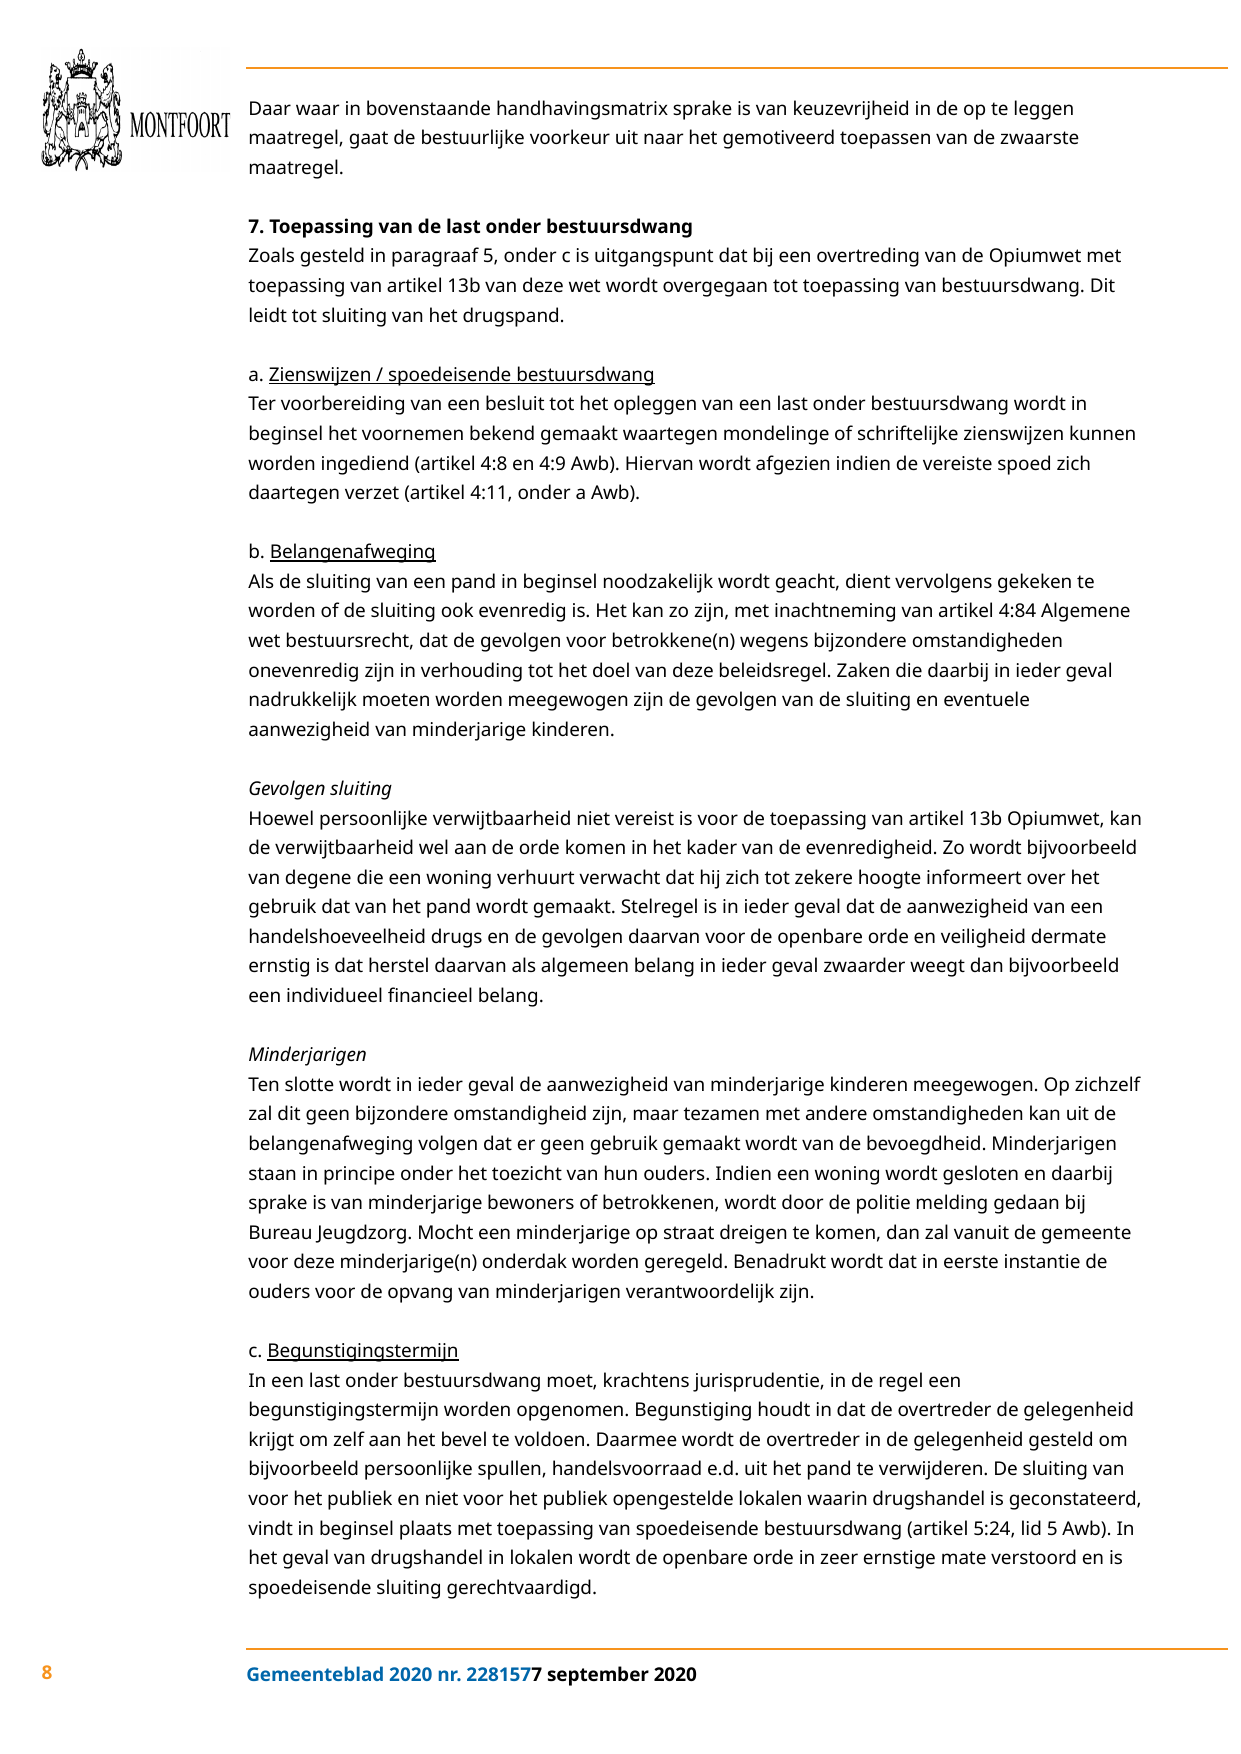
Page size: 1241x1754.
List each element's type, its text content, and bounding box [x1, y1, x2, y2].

text Minderjarigen [248, 1041, 1152, 1067]
text c. Begunstigingstermijn [248, 1337, 1152, 1363]
text Gevolgen sluiting [248, 775, 1152, 801]
text 7. Toepassing van de last onder bestuursdwang [248, 213, 1152, 239]
picture [41, 47, 231, 172]
text In een last onder bestuursdwang moet, krachtens jurisprudentie, in de regel een begunstigingstermijn worden opgenomen. Begunstiging houdt in dat de overtreder de gelegenheid krijgt om zelf aan het bevel te voldoen. Daarmee wordt de overtreder in de gelegenheid gesteld om bijvoorbeeld persoonlijke spullen, handelsvoorraad e.d. uit het pand te verwijderen. De sluiting van voor het publiek en niet voor het publiek opengestelde lokalen waarin drugshandel is geconstateerd, vindt in beginsel plaats met toepassing van spoedeisende bestuursdwang (artikel 5:24, lid 5 Awb). In het geval van drugshandel in lokalen wordt de openbare orde in zeer ernstige mate verstoord en is spoedeisende sluiting gerechtvaardigd. [248, 1367, 1152, 1600]
text Zoals gesteld in paragraaf 5, onder c is uitgangspunt dat bij een overtreding van de Opiumwet met toepassing van artikel 13b van deze wet wordt overgegaan tot toepassing van bestuursdwang. Dit leidt tot sluiting van het drugspand. [248, 243, 1152, 328]
text a. Zienswijzen / spoedeisende bestuursdwang [248, 361, 1152, 387]
text Daar waar in bovenstaande handhavingsmatrix sprake is van keuzevrijheid in de op te leggen maatregel, gaat de bestuurlijke voorkeur uit naar het gemotiveerd toepassen van de zwaarste maatregel. [248, 95, 1152, 180]
text Als de sluiting van een pand in beginsel noodzakelijk wordt geacht, dient vervolgens gekeken te worden of de sluiting ook evenredig is. Het kan zo zijn, met inachtneming van artikel 4:84 Algemene wet bestuursrecht, dat de gevolgen voor betrokkene(n) wegens bijzondere omstandigheden onevenredig zijn in verhouding tot het doel van deze beleidsregel. Zaken die daarbij in ieder geval nadrukkelijk moeten worden meegewogen zijn de gevolgen van de sluiting en eventuele aanwezigheid van minderjarige kinderen. [248, 568, 1152, 742]
text Hoewel persoonlijke verwijtbaarheid niet vereist is voor de toepassing van artikel 13b Opiumwet, kan de verwijtbaarheid wel aan de orde komen in het kader van de evenredigheid. Zo wordt bijvoorbeeld van degene die een woning verhuurt verwacht dat hij zich tot zekere hoogte informeert over het gebruik dat van het pand wordt gemaakt. Stelregel is in ieder geval dat de aanwezigheid van een handelshoeveelheid drugs en de gevolgen daarvan voor de openbare orde en veiligheid dermate ernstig is dat herstel daarvan als algemeen belang in ieder geval zwaarder weegt dan bijvoorbeeld een individueel financieel belang. [248, 805, 1152, 1008]
text b. Belangenafweging [248, 538, 1152, 564]
text Ter voorbereiding van een besluit tot het opleggen van een last onder bestuursdwang wordt in beginsel het voornemen bekend gemaakt waartegen mondelinge of schriftelijke zienswijzen kunnen worden ingediend (artikel 4:8 en 4:9 Awb). Hiervan wordt afgezien indien de vereiste spoed zich daartegen verzet (artikel 4:11, onder a Awb). [248, 391, 1152, 505]
text Ten slotte wordt in ieder geval de aanwezigheid van minderjarige kinderen meegewogen. Op zichzelf zal dit geen bijzondere omstandigheid zijn, maar tezamen met andere omstandigheden kan uit de belangenafweging volgen dat er geen gebruik gemaakt wordt van de bevoegdheid. Minderjarigen staan in principe onder het toezicht van hun ouders. Indien een woning wordt gesloten en daarbij sprake is van minderjarige bewoners of betrokkenen, wordt door de politie melding gedaan bij Bureau Jeugdzorg. Mocht een minderjarige op straat dreigen te komen, dan zal vanuit de gemeente voor deze minderjarige(n) onderdak worden geregeld. Benadrukt wordt dat in eerste instantie de ouders voor de opvang van minderjarigen verantwoordelijk zijn. [248, 1071, 1152, 1304]
